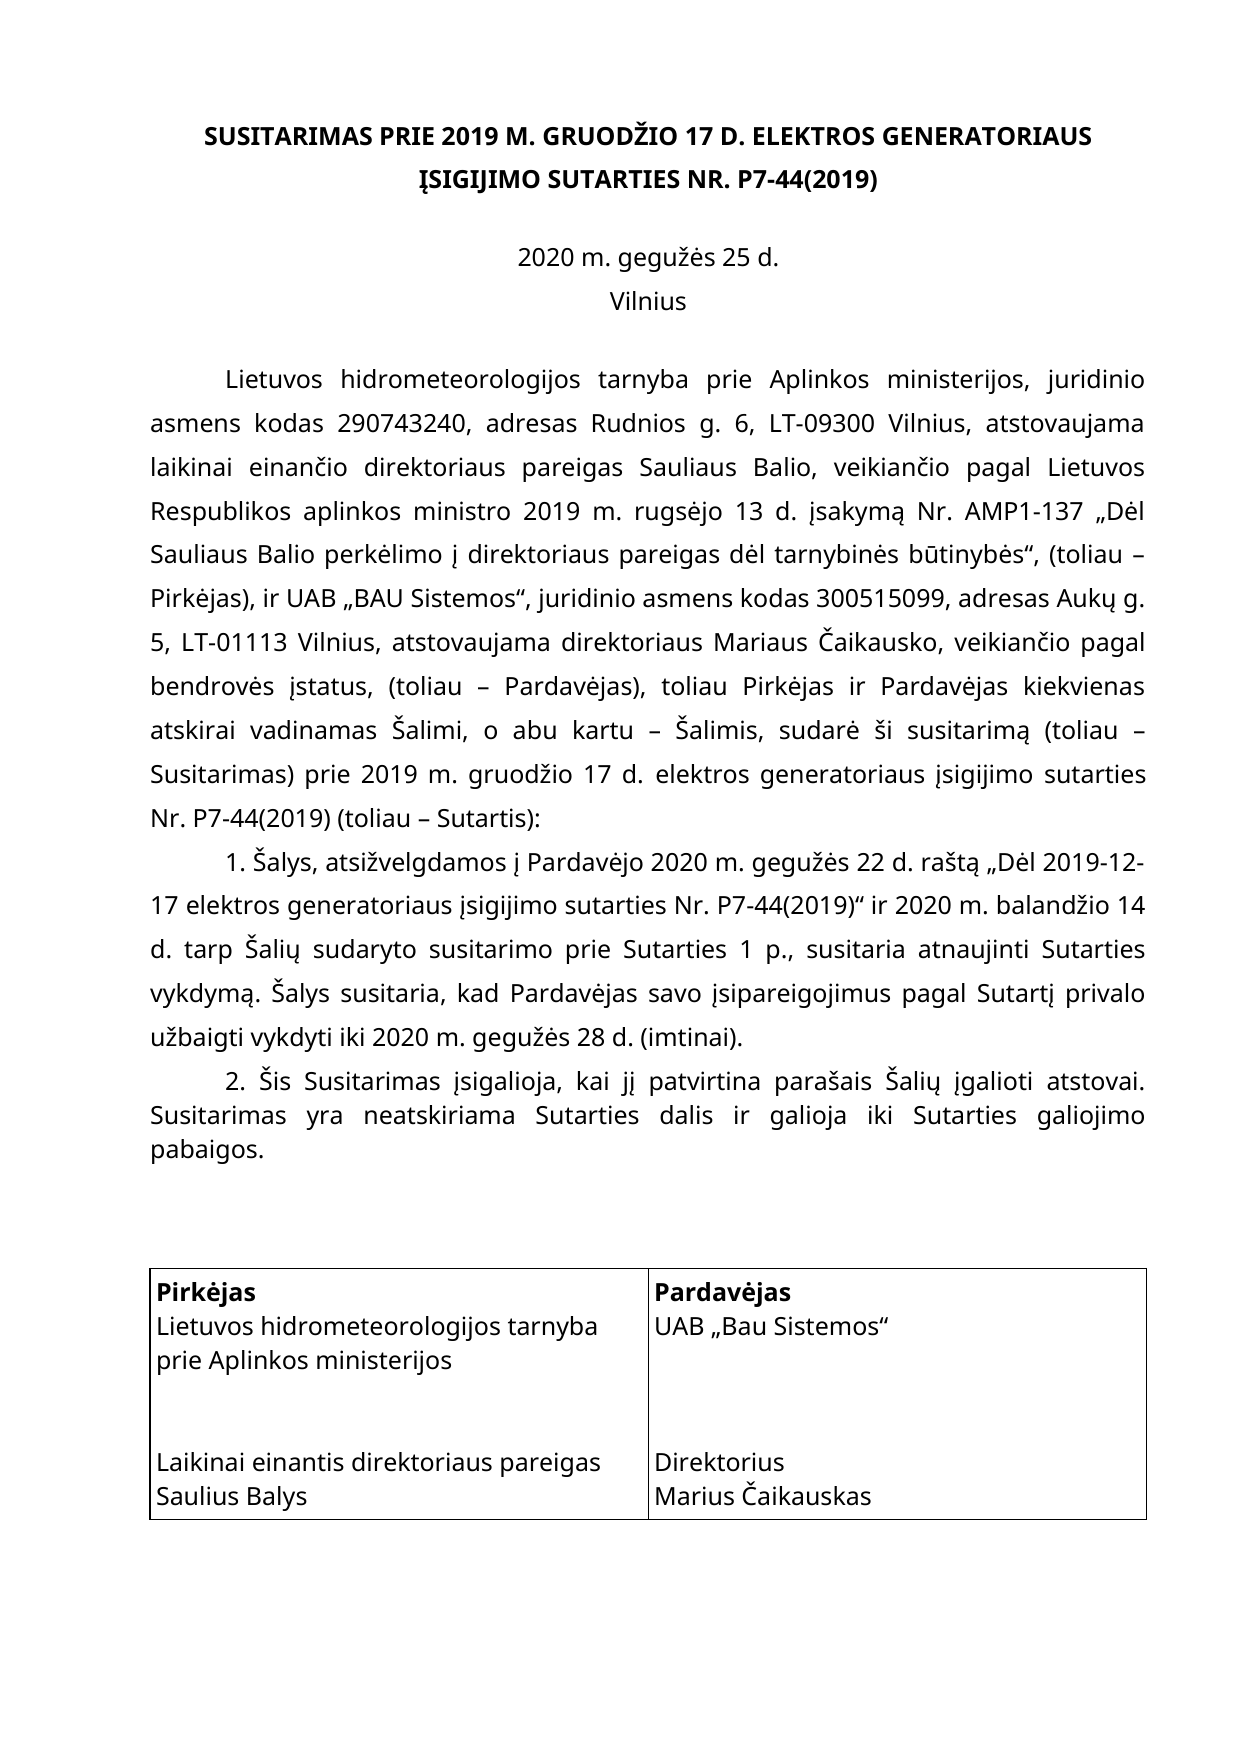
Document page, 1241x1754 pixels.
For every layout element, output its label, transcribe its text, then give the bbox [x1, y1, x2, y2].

text 2. Šis Susitarimas įsigalioja, kai jį patvirtina parašais Šalių įgalioti atstovai. Susitarimas yra neatskiriama Sutarties dalis ir galioja iki Sutarties galiojimo pabaigos. [150, 1063, 1146, 1166]
text 1. Šalys, atsižvelgdamos į Pardavėjo 2020 m. gegužės 22 d. raštą „Dėl 2019-12-17 elektros generatoriaus įsigijimo sutarties Nr. P7-44(2019)“ ir 2020 m. balandžio 14 d. tarp Šalių sudaryto susitarimo prie Sutarties 1 p., susitaria atnaujinti Sutarties vykdymą. Šalys susitaria, kad Pardavėjas savo įsipareigojimus pagal Sutartį privalo užbaigti vykdyti iki 2020 m. gegužės 28 d. (imtinai). [150, 844, 1146, 1063]
text SUSITARIMAS PRIE 2019 M. GRUODŽIO 17 D. ELEKTROS GENERATORIAUS ĮSIGIJIMO SUTARTIES NR. P7-44(2019) [150, 118, 1146, 206]
table_header Pardavėjas UAB „Bau Sistemos“ Direktorius Marius Čaikauskas [649, 1269, 1146, 1519]
table_header Pirkėjas Lietuvos hidrometeorologijos tarnyba prie Aplinkos ministerijos Laikinai einantis direktoriaus pareigas Saulius Balys [151, 1269, 648, 1519]
text Lietuvos hidrometeorologijos tarnyba prie Aplinkos ministerijos, juridinio asmens kodas 290743240, adresas Rudnios g. 6, LT-09300 Vilnius, atstovaujama laikinai einančio direktoriaus pareigas Sauliaus Balio, veikiančio pagal Lietuvos Respublikos aplinkos ministro 2019 m. rugsėjo 13 d. įsakymą Nr. AMP1-137 „Dėl Sauliaus Balio perkėlimo į direktoriaus pareigas dėl tarnybinės būtinybės“, (toliau – Pirkėjas), ir UAB „BAU Sistemos“, juridinio asmens kodas 300515099, adresas Aukų g. 5, LT-01113 Vilnius, atstovaujama direktoriaus Mariaus Čaikausko, veikiančio pagal bendrovės įstatus, (toliau – Pardavėjas), toliau Pirkėjas ir Pardavėjas kiekvienas atskirai vadinamas Šalimi, o abu kartu – Šalimis, sudarė ši susitarimą (toliau – Susitarimas) prie 2019 m. gruodžio 17 d. elektros generatoriaus įsigijimo sutarties Nr. P7-44(2019) (toliau – Sutartis): [150, 362, 1146, 844]
text 2020 m. gegužės 25 d. [150, 240, 1146, 284]
text Vilnius [150, 284, 1146, 328]
